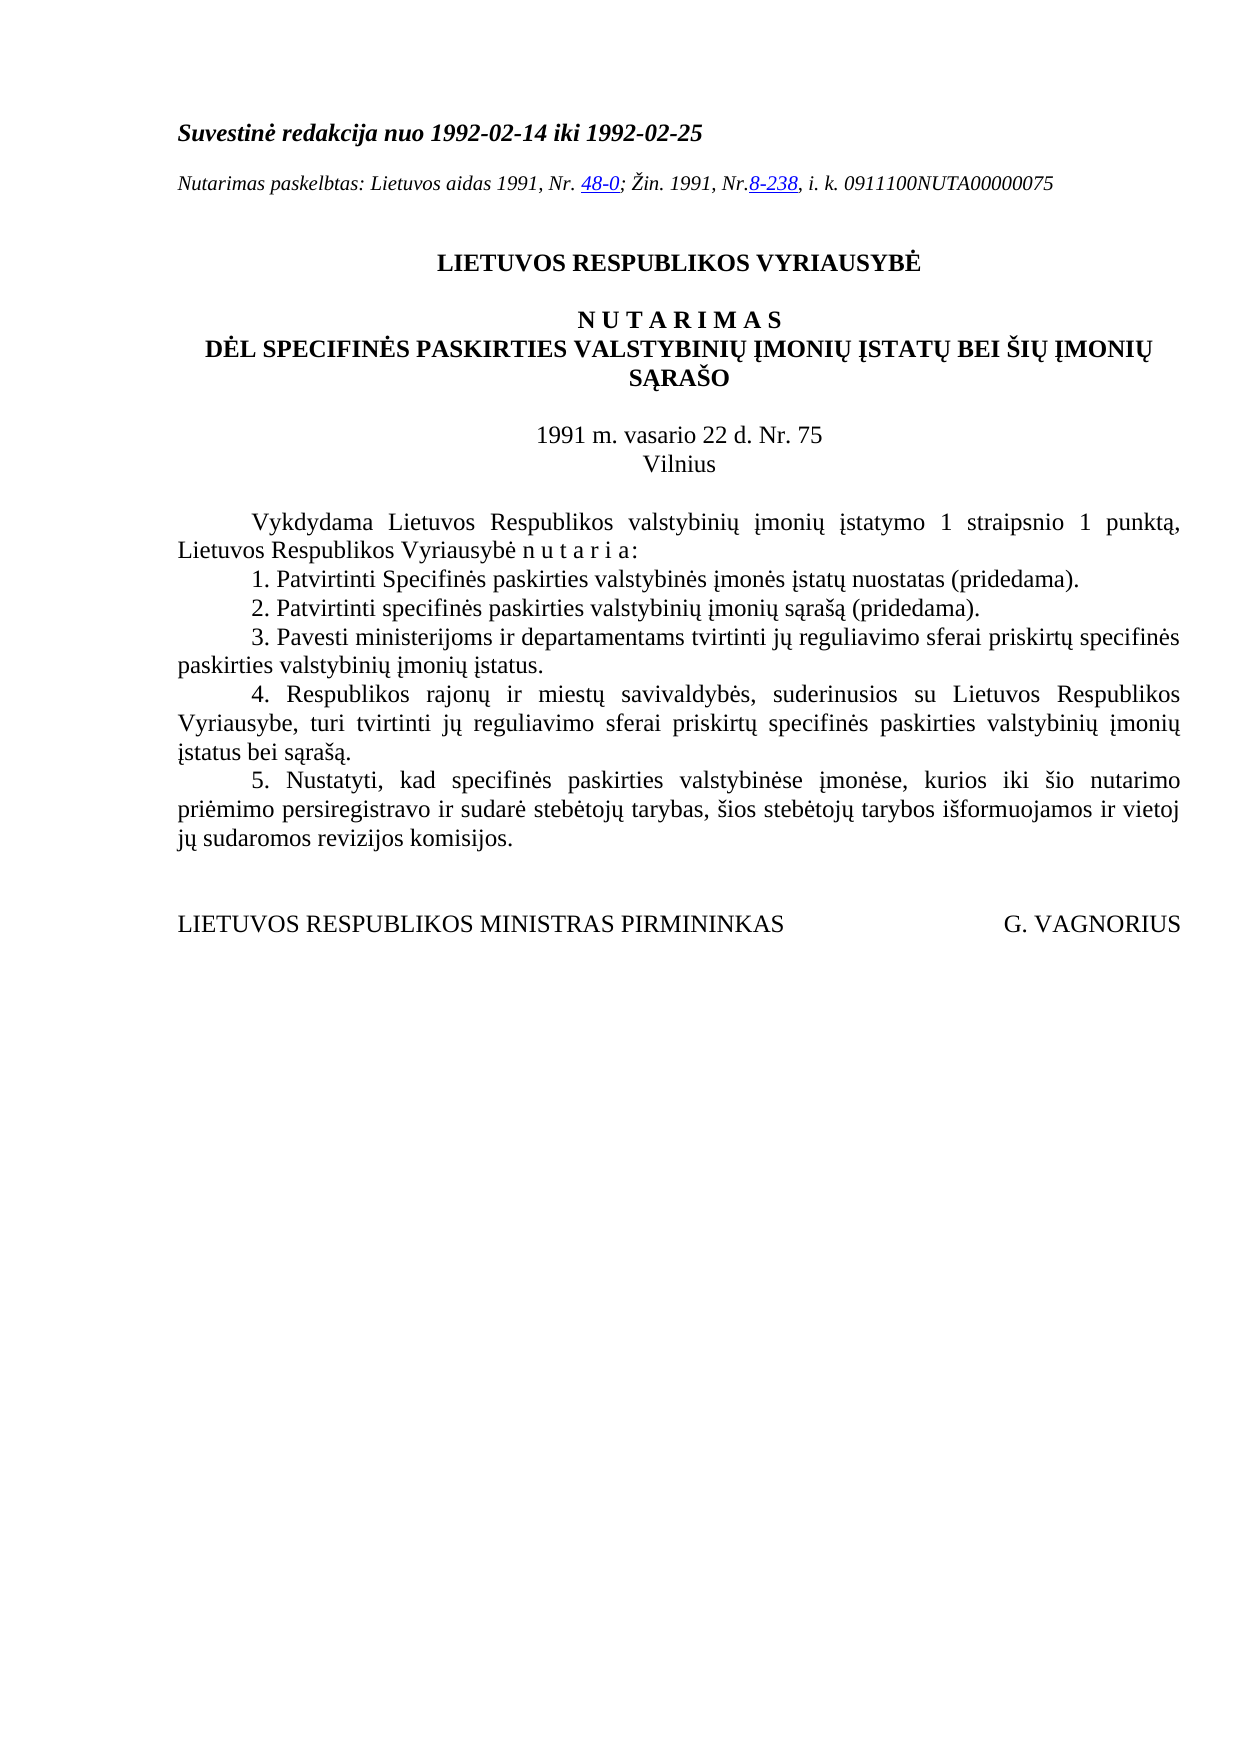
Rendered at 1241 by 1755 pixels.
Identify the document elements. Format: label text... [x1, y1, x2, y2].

text 5. Nustatyti, kad specifinės paskirties valstybinėse įmonėse, kurios iki šio nutarimo priėmimo persiregistravo ir sudarė stebėtojų tarybas, šios stebėtojų tarybos išformuojamos ir vietoj jų sudaromos revizijos komisijos. [177, 765, 1181, 852]
text N U T A R I M A S [177, 305, 1181, 334]
text 2. Patvirtinti specifinės paskirties valstybinių įmonių sąrašą (pridedama). [177, 593, 1181, 622]
text 3. Pavesti ministerijoms ir departamentams tvirtinti jų reguliavimo sferai priskirtų specifinės paskirties valstybinių įmonių įstatus. [177, 622, 1181, 679]
text Vilnius [177, 449, 1181, 478]
text Suvestinė redakcija nuo 1992-02-14 iki 1992-02-25 [177, 118, 1181, 147]
text LIETUVOS RESPUBLIKOS MINISTRAS PIRMININKAS G. VAGNORIUS [177, 909, 1181, 938]
text 1. Patvirtinti Specifinės paskirties valstybinės įmonės įstatų nuostatas (pridedama). [177, 564, 1181, 593]
text LIETUVOS RESPUBLIKOS VYRIAUSYBĖ [177, 248, 1181, 277]
text DĖL SPECIFINĖS PASKIRTIES VALSTYBINIŲ ĮMONIŲ ĮSTATŲ BEI ŠIŲ ĮMONIŲ SĄRAŠO [177, 334, 1181, 392]
text Vykdydama Lietuvos Respublikos valstybinių įmonių įstatymo 1 straipsnio 1 punktą, Lietuvos Respublikos Vyriausybė nutaria: [177, 507, 1181, 564]
text 4. Respublikos rajonų ir miestų savivaldybės, suderinusios su Lietuvos Respublikos Vyriausybe, turi tvirtinti jų reguliavimo sferai priskirtų specifinės paskirties valstybinių įmonių įstatus bei sąrašą. [177, 679, 1181, 765]
text Nutarimas paskelbtas: Lietuvos aidas 1991, Nr. 48-0; Žin. 1991, Nr.8-238, i. k. 0911100NUTA00000075 [177, 171, 1181, 195]
text 1991 m. vasario 22 d. Nr. 75 [177, 420, 1181, 449]
